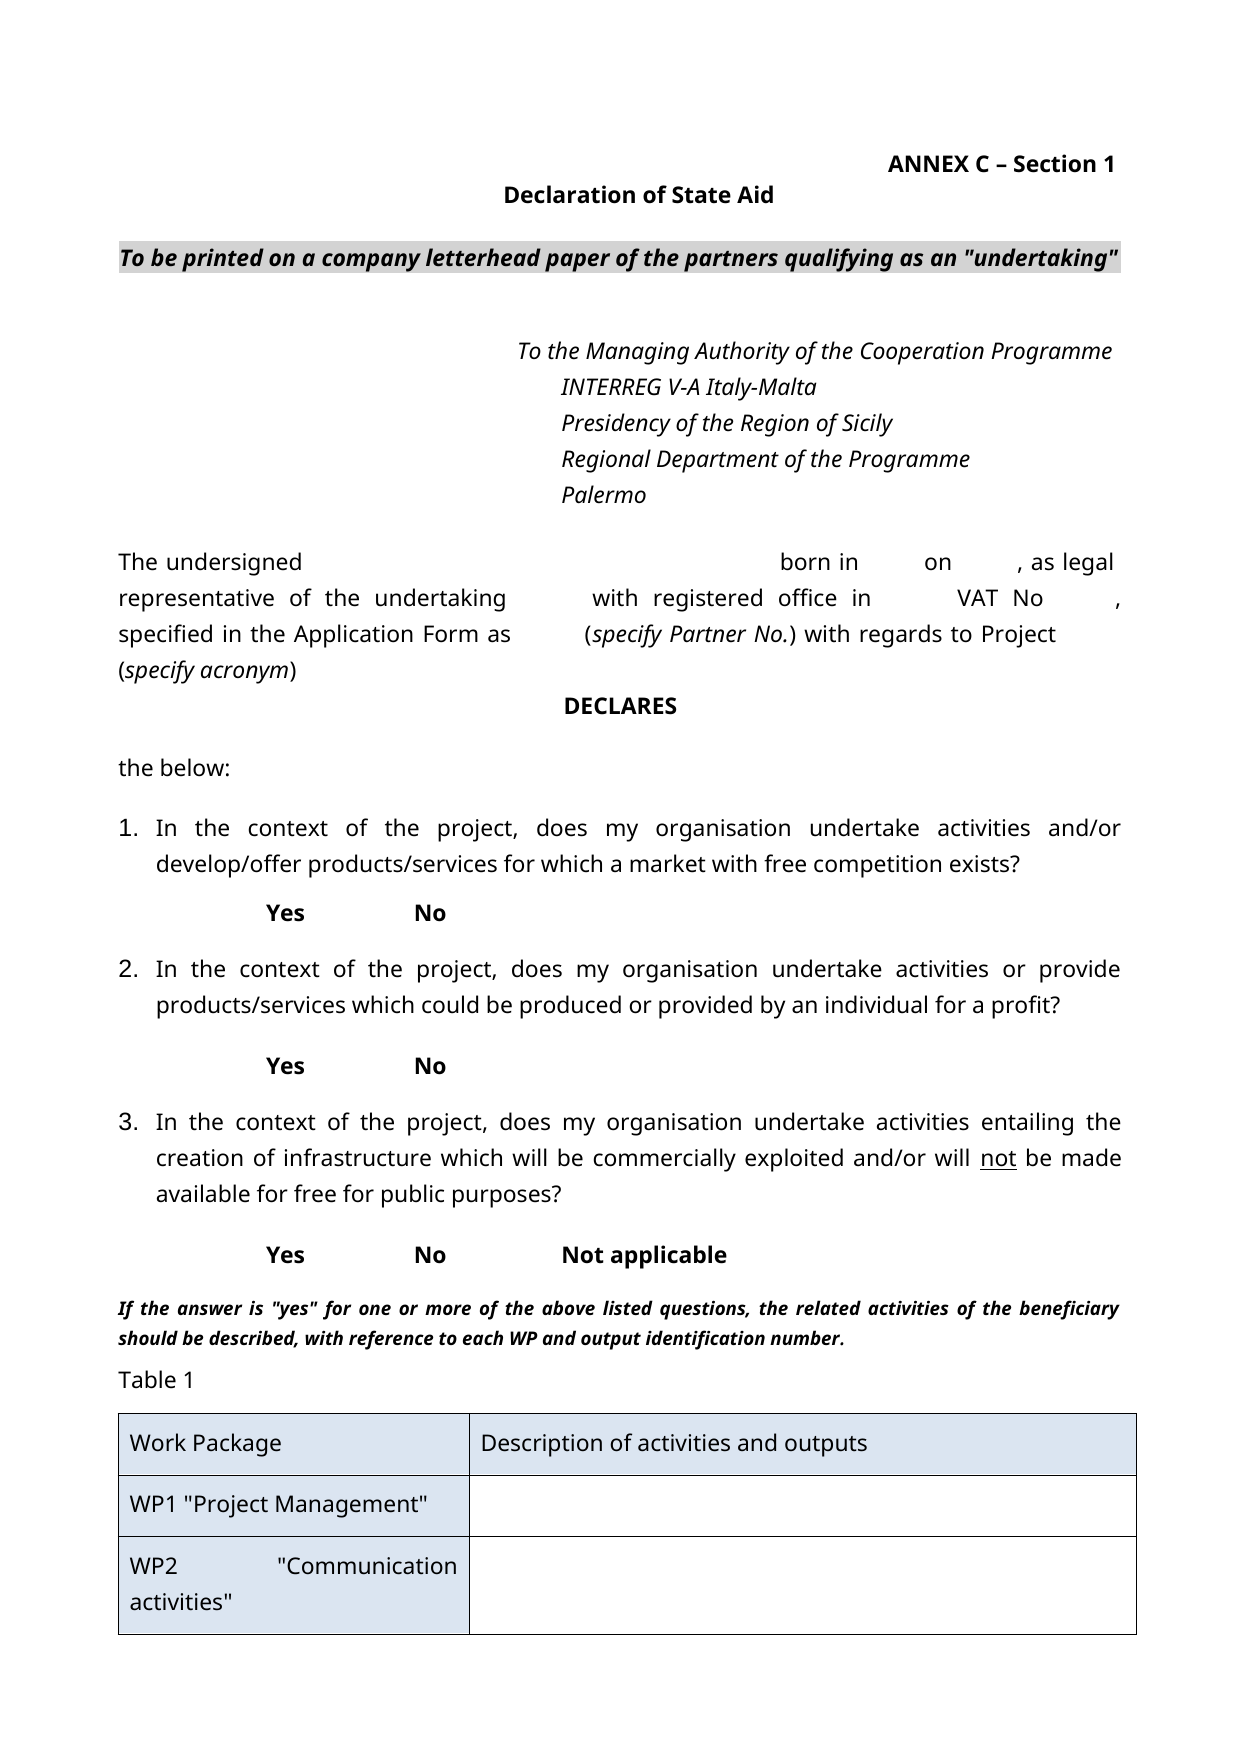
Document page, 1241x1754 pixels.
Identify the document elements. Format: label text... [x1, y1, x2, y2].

table_cell [470, 1537, 1136, 1633]
text the below: [118, 752, 1122, 784]
text Declaration of State Aid [118, 179, 1122, 210]
text The undersigned born in on , as legal representative of the undertaking with registered office in VAT No , specified in the Application Form as (specify Partner No.) with regards to Project (specify acronym) [118, 546, 1122, 685]
table_cell [470, 1476, 1136, 1536]
text Palermo [561, 479, 1122, 510]
table_header Work Package [119, 1414, 469, 1474]
table_cell WP2 "Communication activities" [119, 1537, 469, 1633]
text Presidency of the Region of Sicily [517, 407, 1122, 438]
list In the context of the project, does my organisation undertake activities or provide products/services which could be produced or provided by an individual for a profit? [118, 953, 1122, 1020]
text Yes No [118, 1050, 1122, 1081]
table_header Description of activities and outputs [470, 1414, 1136, 1474]
text Yes No Not applicable [118, 1239, 1122, 1270]
text To the Managing Authority of the Cooperation Programme INTERREG V-A Italy-Malta [517, 335, 1122, 402]
text Table 1 [118, 1364, 1122, 1396]
list In the context of the project, does my organisation undertake activities and/or develop/offer products/services for which a market with free competition exists? [118, 812, 1122, 879]
text DECLARES [118, 690, 1122, 721]
table_cell WP1 "Project Management" [119, 1476, 469, 1536]
text To be printed on a company letterhead paper of the partners qualifying as an "undertaking" [118, 241, 1122, 273]
text Yes No [118, 897, 1122, 928]
text ANNEX C – Section 1 [118, 148, 1122, 179]
text Regional Department of the Programme [517, 443, 1122, 474]
list In the context of the project, does my organisation undertake activities entailing the creation of infrastructure which will be commercially exploited and/or will not be made available for free for public purposes? [118, 1106, 1122, 1209]
text If the answer is "yes" for one or more of the above listed questions, the related activities of the beneficiary should be described, with reference to each WP and output identification number. [118, 1295, 1122, 1352]
